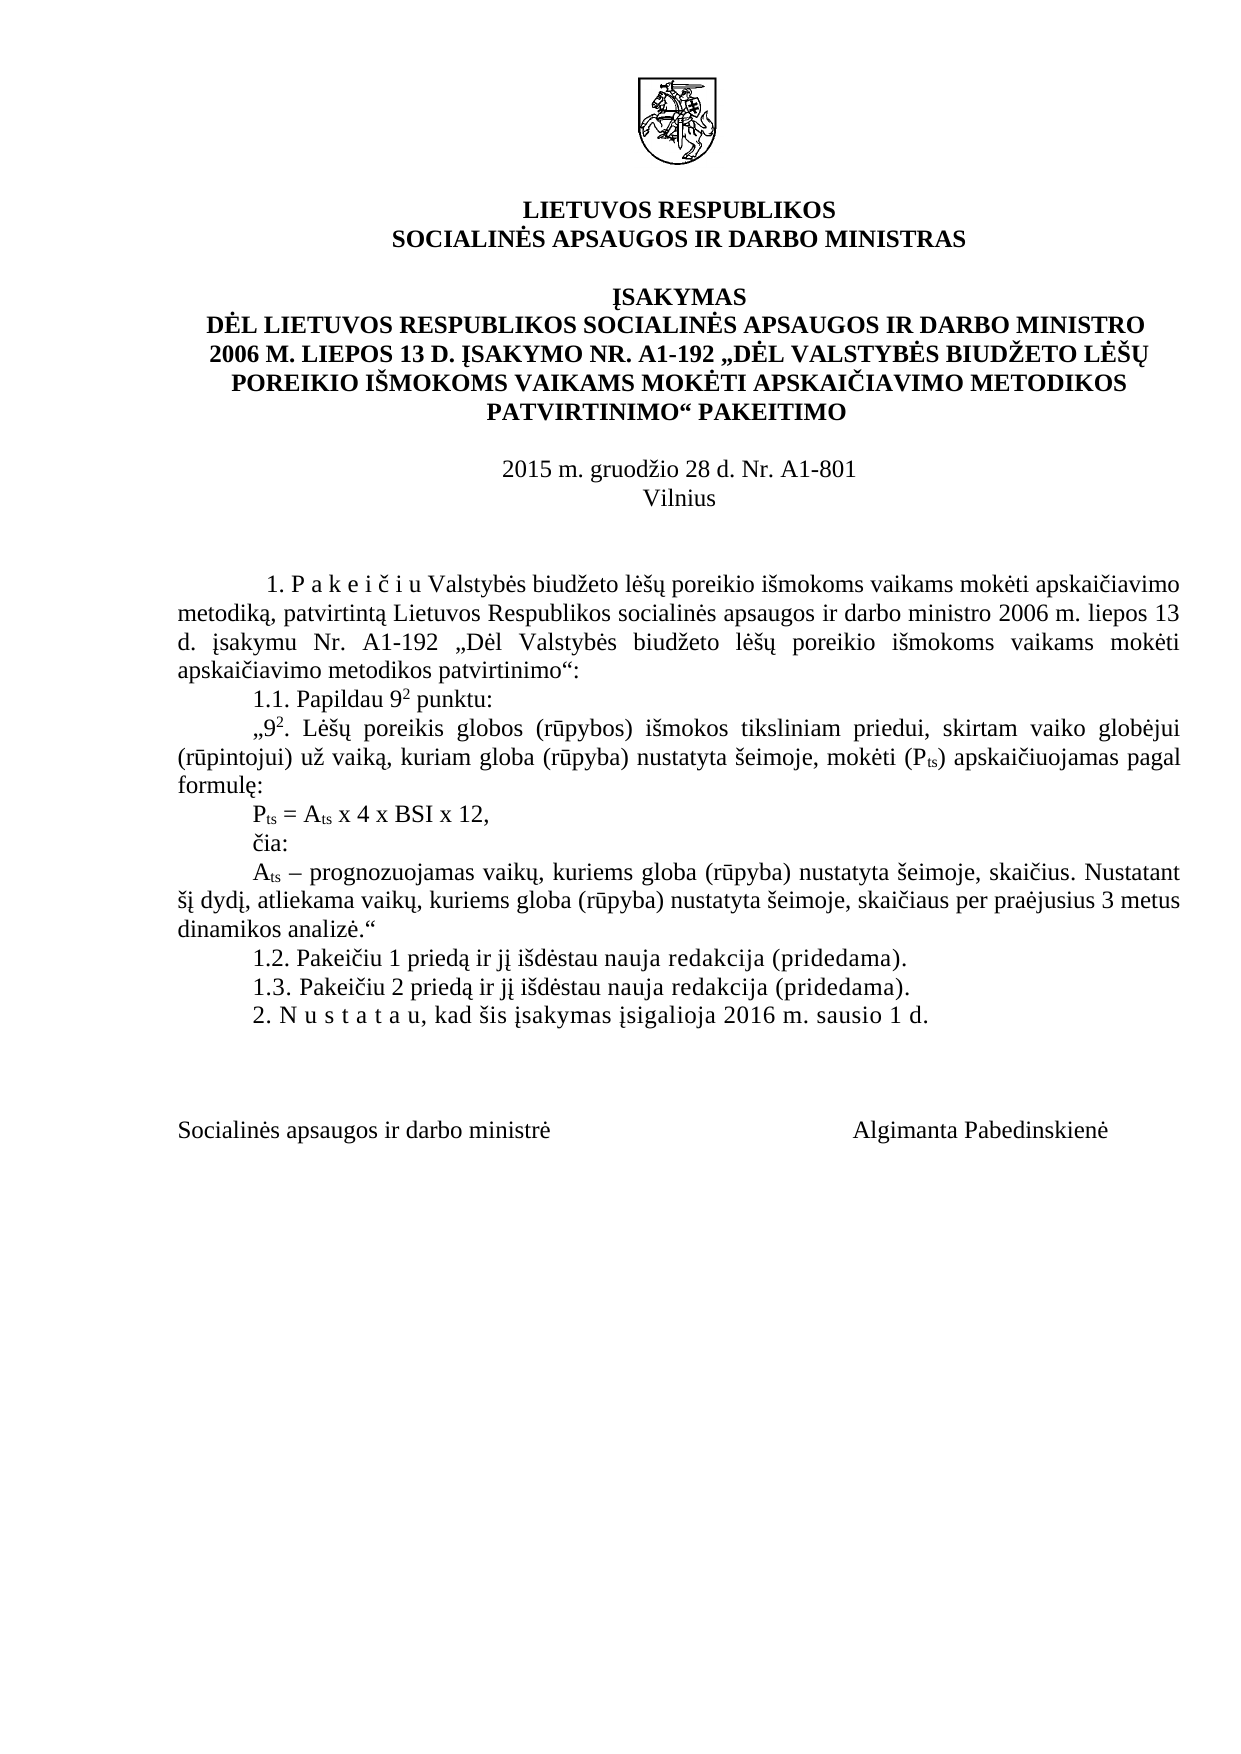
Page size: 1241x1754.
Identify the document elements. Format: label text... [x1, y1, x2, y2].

text Vilnius [177, 483, 1181, 512]
text Pts = Ats x 4 x BSI x 12, [177, 799, 1181, 828]
text LIETUVOS RESPUBLIKOS [177, 196, 1181, 224]
text Ats – prognozuojamas vaikų, kuriems globa (rūpyba) nustatyta šeimoje, skaičius. Nustatant šį dydį, atliekama vaikų, kuriems globa (rūpyba) nustatyta šeimoje, skaičiaus per praėjusius 3 metus dinamikos analizė.“ [177, 857, 1181, 943]
text 1.2. Pakeičiu 1 priedą ir jį išdėstau nauja redakcija (pridedama). [177, 943, 1181, 972]
text 2006 M. LIEPOS 13 D. ĮSAKYMO NR. A1-192 „DĖL VALSTYBĖS BIUDŽETO LĖŠŲ POREIKIO IŠMOKOMS VAIKAMS MOKĖTI APSKAIČIAVIMO METODIKOS PATVIRTINIMO“ PAKEITIMO [177, 339, 1181, 426]
text Socialinės apsaugos ir darbo ministrė Algimanta Pabedinskienė [177, 1116, 1181, 1144]
text 1.1. Papildau 92 punktu: [177, 684, 1181, 713]
text čia: [177, 828, 1181, 857]
text ĮSAKYMAS [177, 282, 1181, 311]
text 2. N u s t a t a u, kad šis įsakymas įsigalioja 2016 m. sausio 1 d. [177, 1001, 1181, 1029]
text 2015 m. gruodžio 28 d. Nr. A1-801 [177, 454, 1181, 483]
text SOCIALINĖS APSAUGOS IR DARBO MINISTRAS [177, 224, 1181, 253]
text DĖL LIETUVOS RESPUBLIKOS SOCIALINĖS APSAUGOS IR DARBO MINISTRO [177, 311, 1181, 339]
text „92. Lėšų poreikis globos (rūpybos) išmokos tiksliniam priedui, skirtam vaiko globėjui (rūpintojui) už vaiką, kuriam globa (rūpyba) nustatyta šeimoje, mokėti (Pts) apskaičiuojamas pagal formulę: [177, 713, 1181, 799]
text 1.3. Pakeičiu 2 priedą ir jį išdėstau nauja redakcija (pridedama). [177, 972, 1181, 1001]
text 1. P a k e i č i u Valstybės biudžeto lėšų poreikio išmokoms vaikams mokėti apskaičiavimo metodiką, patvirtintą Lietuvos Respublikos socialinės apsaugos ir darbo ministro 2006 m. liepos 13 d. įsakymu Nr. A1-192 „Dėl Valstybės biudžeto lėšų poreikio išmokoms vaikams mokėti apskaičiavimo metodikos patvirtinimo“: [177, 569, 1181, 684]
